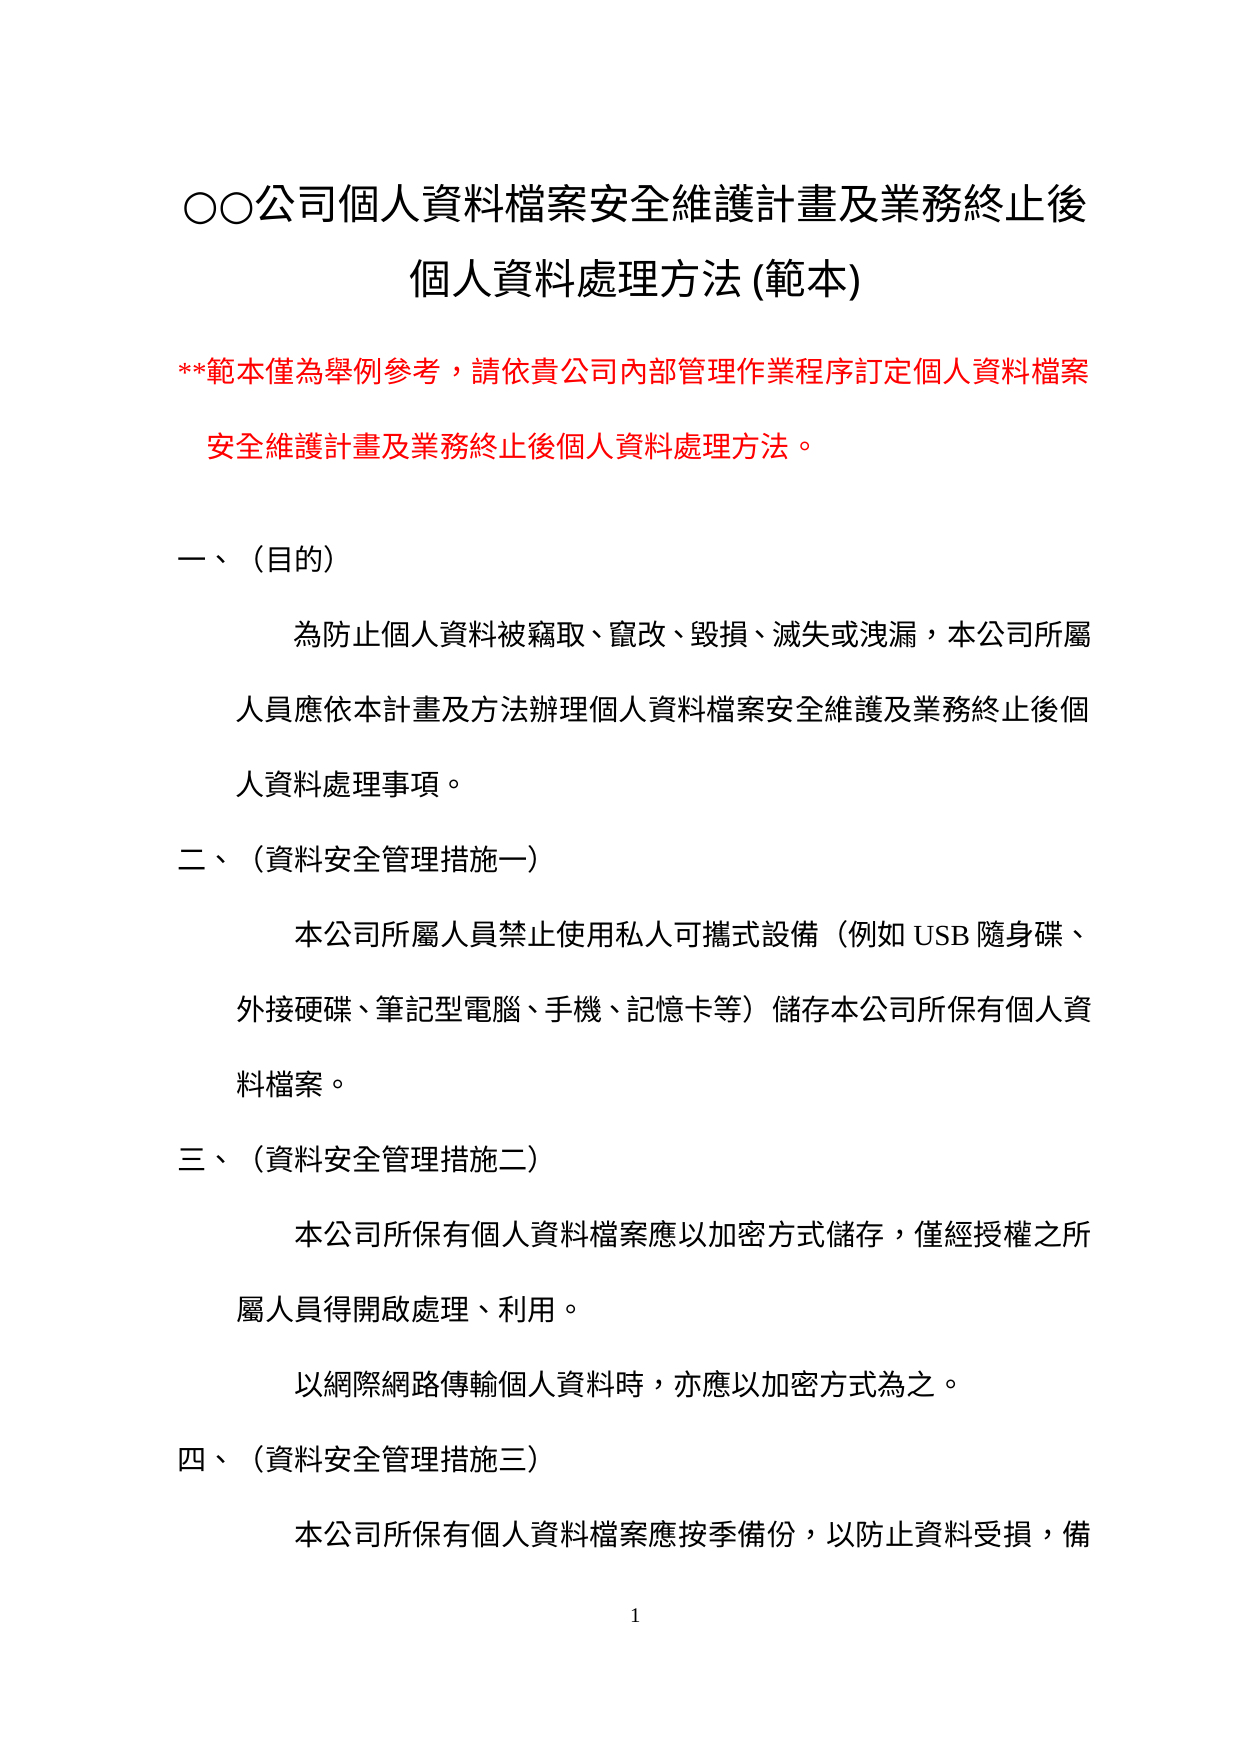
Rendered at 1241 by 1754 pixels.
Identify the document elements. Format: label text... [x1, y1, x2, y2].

text 二、（資料安全管理措施一） [177, 820, 1092, 895]
text 本公司所保有個人資料檔案應按季備份，以防止資料受損，備 [236, 1495, 1092, 1570]
text ○○公司個人資料檔案安全維護計畫及業務終止後個人資料處理方法 (範本) [177, 163, 1092, 313]
text 一、（目的） [177, 520, 1092, 595]
text 本公司所保有個人資料檔案應以加密方式儲存，僅經授權之所屬人員得開啟處理、利用。 [236, 1195, 1092, 1345]
text 四、（資料安全管理措施三） [177, 1420, 1092, 1495]
text 以網際網路傳輸個人資料時，亦應以加密方式為之。 [236, 1345, 1092, 1420]
text 三、（資料安全管理措施二） [177, 1120, 1092, 1195]
text **範本僅為舉例參考，請依貴公司內部管理作業程序訂定個人資料檔案安全維護計畫及業務終止後個人資料處理方法。 [177, 332, 1092, 482]
text 為防止個人資料被竊取、竄改、毀損、滅失或洩漏，本公司所屬人員應依本計畫及方法辦理個人資料檔案安全維護及業務終止後個人資料處理事項。 [235, 595, 1092, 820]
text 本公司所屬人員禁止使用私人可攜式設備（例如USB隨身碟、外接硬碟、筆記型電腦、手機、記憶卡等）儲存本公司所保有個人資料檔案。 [236, 895, 1092, 1120]
